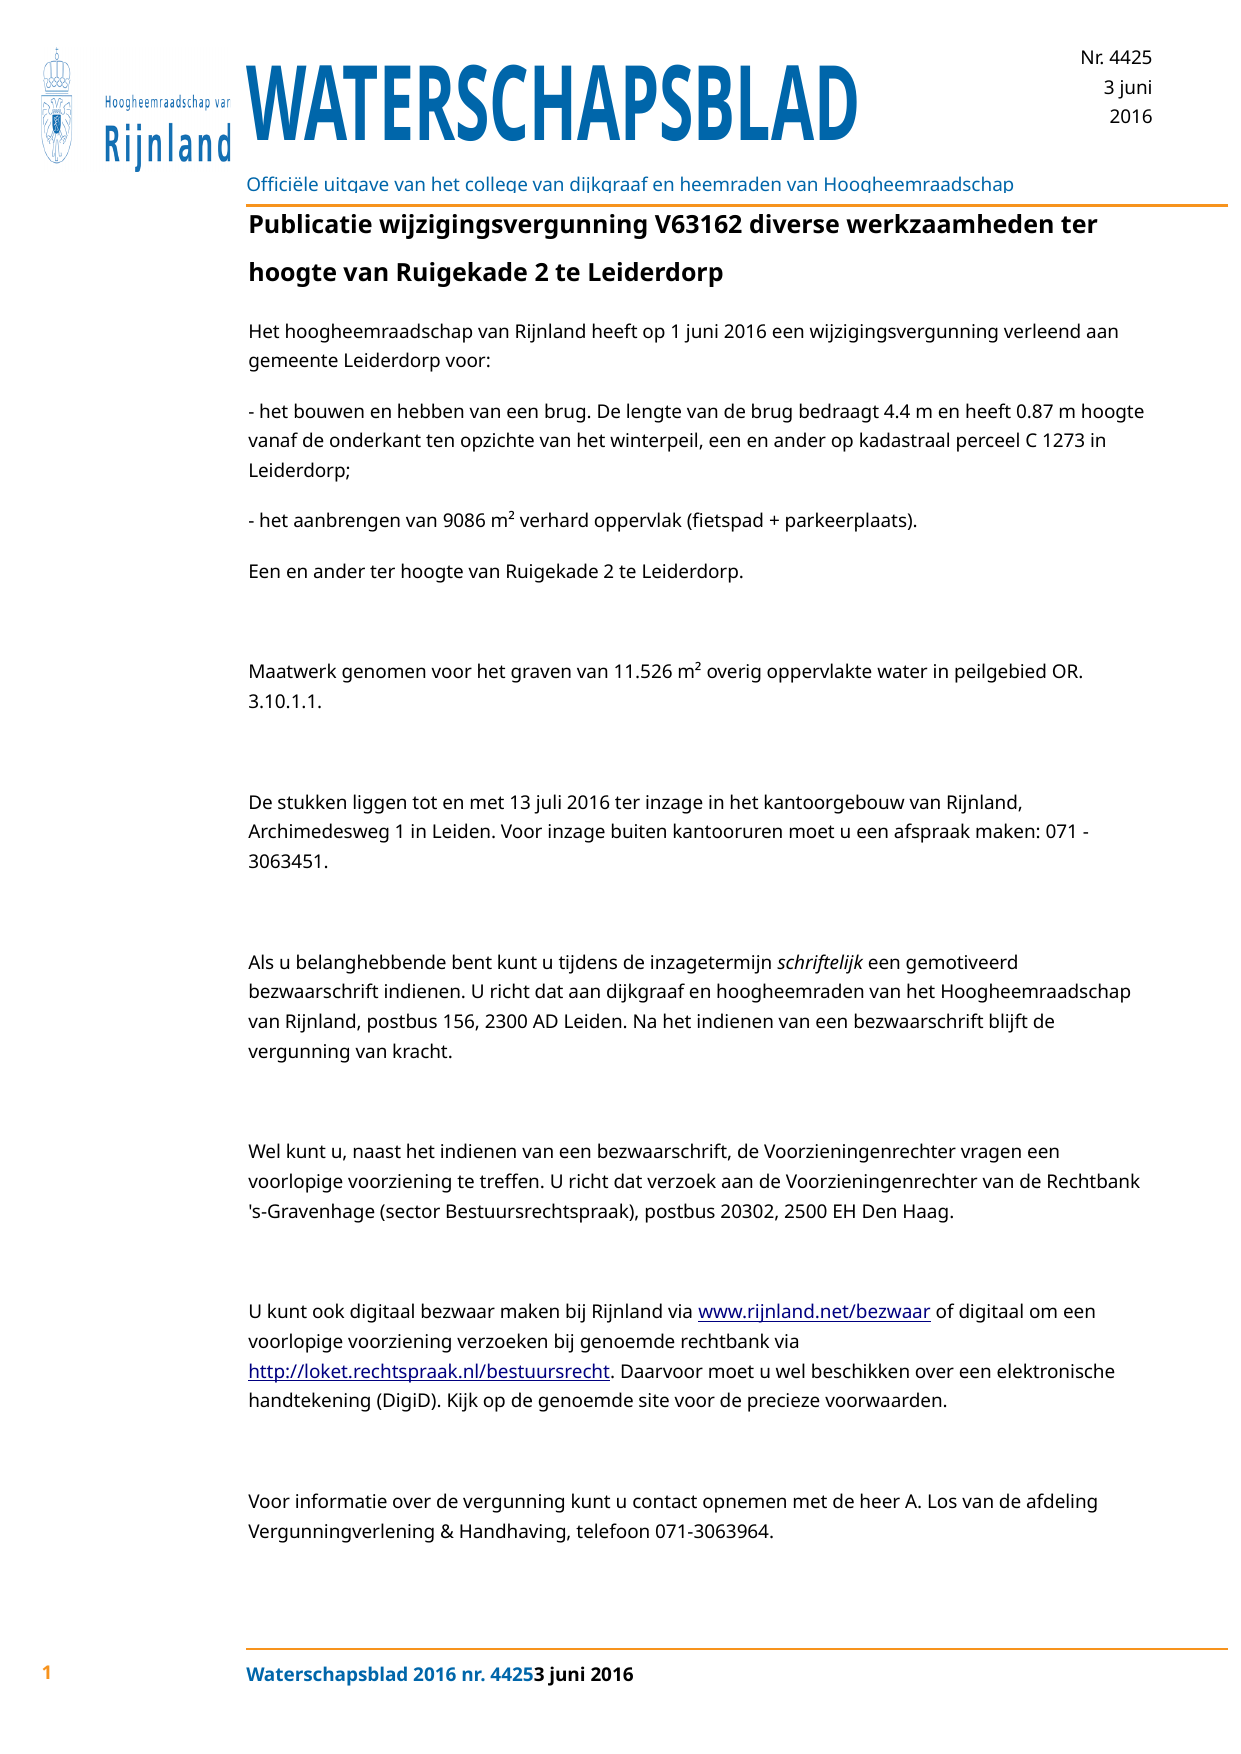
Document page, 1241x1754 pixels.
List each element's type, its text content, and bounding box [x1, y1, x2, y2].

picture [41, 47, 231, 172]
text De stukken liggen tot en met 13 juli 2016 ter inzage in het kantoorgebouw van Rijnland, Archimedesweg 1 in Leiden. Voor inzage buiten kantooruren moet u een afspraak maken: 071 - 3063451. [248, 789, 1152, 874]
text Maatwerk genomen voor het graven van 11.526 m² overig oppervlakte water in peilgebied OR. 3.10.1.1. [248, 659, 1152, 714]
text Publicatie wijzigingsvergunning V63162 diverse werkzaamheden ter hoogte van Ruigekade 2 te Leiderdorp [248, 207, 1152, 288]
text - het bouwen en hebben van een brug. De lengte van de brug bedraagt 4.4 m en heeft 0.87 m hoogte vanaf de onderkant ten opzichte van het winterpeil, een en ander op kadastraal perceel C 1273 in Leiderdorp; [248, 398, 1152, 483]
text Een en ander ter hoogte van Ruigekade 2 te Leiderdorp. [248, 558, 1152, 584]
text - het aanbrengen van 9086 m² verhard oppervlak (fietspad + parkeerplaats). [248, 507, 1152, 533]
text Het hoogheemraadschap van Rijnland heeft op 1 juni 2016 een wijzigingsvergunning verleend aan gemeente Leiderdorp voor: [248, 318, 1152, 373]
text Wel kunt u, naast het indienen van een bezwaarschrift, de Voorzieningenrechter vragen een voorlopige voorziening te treffen. U richt dat verzoek aan de Voorzieningenrechter van de Rechtbank 's-Gravenhage (sector Bestuursrechtspraak), postbus 20302, 2500 EH Den Haag. [248, 1139, 1152, 1224]
text Voor informatie over de vergunning kunt u contact opnemen met de heer A. Los van de afdeling Vergunningverlening & Handhaving, telefoon 071-3063964. [248, 1488, 1152, 1544]
text Als u belanghebbende bent kunt u tijdens de inzagetermijn schriftelijk een gemotiveerd bezwaarschrift indienen. U richt dat aan dijkgraaf en hoogheemraden van het Hoogheemraadschap van Rijnland, postbus 156, 2300 AD Leiden. Na het indienen van een bezwaarschrift blijft de vergunning van kracht. [248, 949, 1152, 1064]
text U kunt ook digitaal bezwaar maken bij Rijnland via www.rijnland.net/bezwaar of digitaal om een voorlopige voorziening verzoeken bij genoemde rechtbank via http://loket.rechtspraak.nl/bestuursrecht. Daarvoor moet u wel beschikken over een elektronische handtekening (DigiD). Kijk op de genoemde site voor de precieze voorwaarden. [248, 1299, 1152, 1413]
